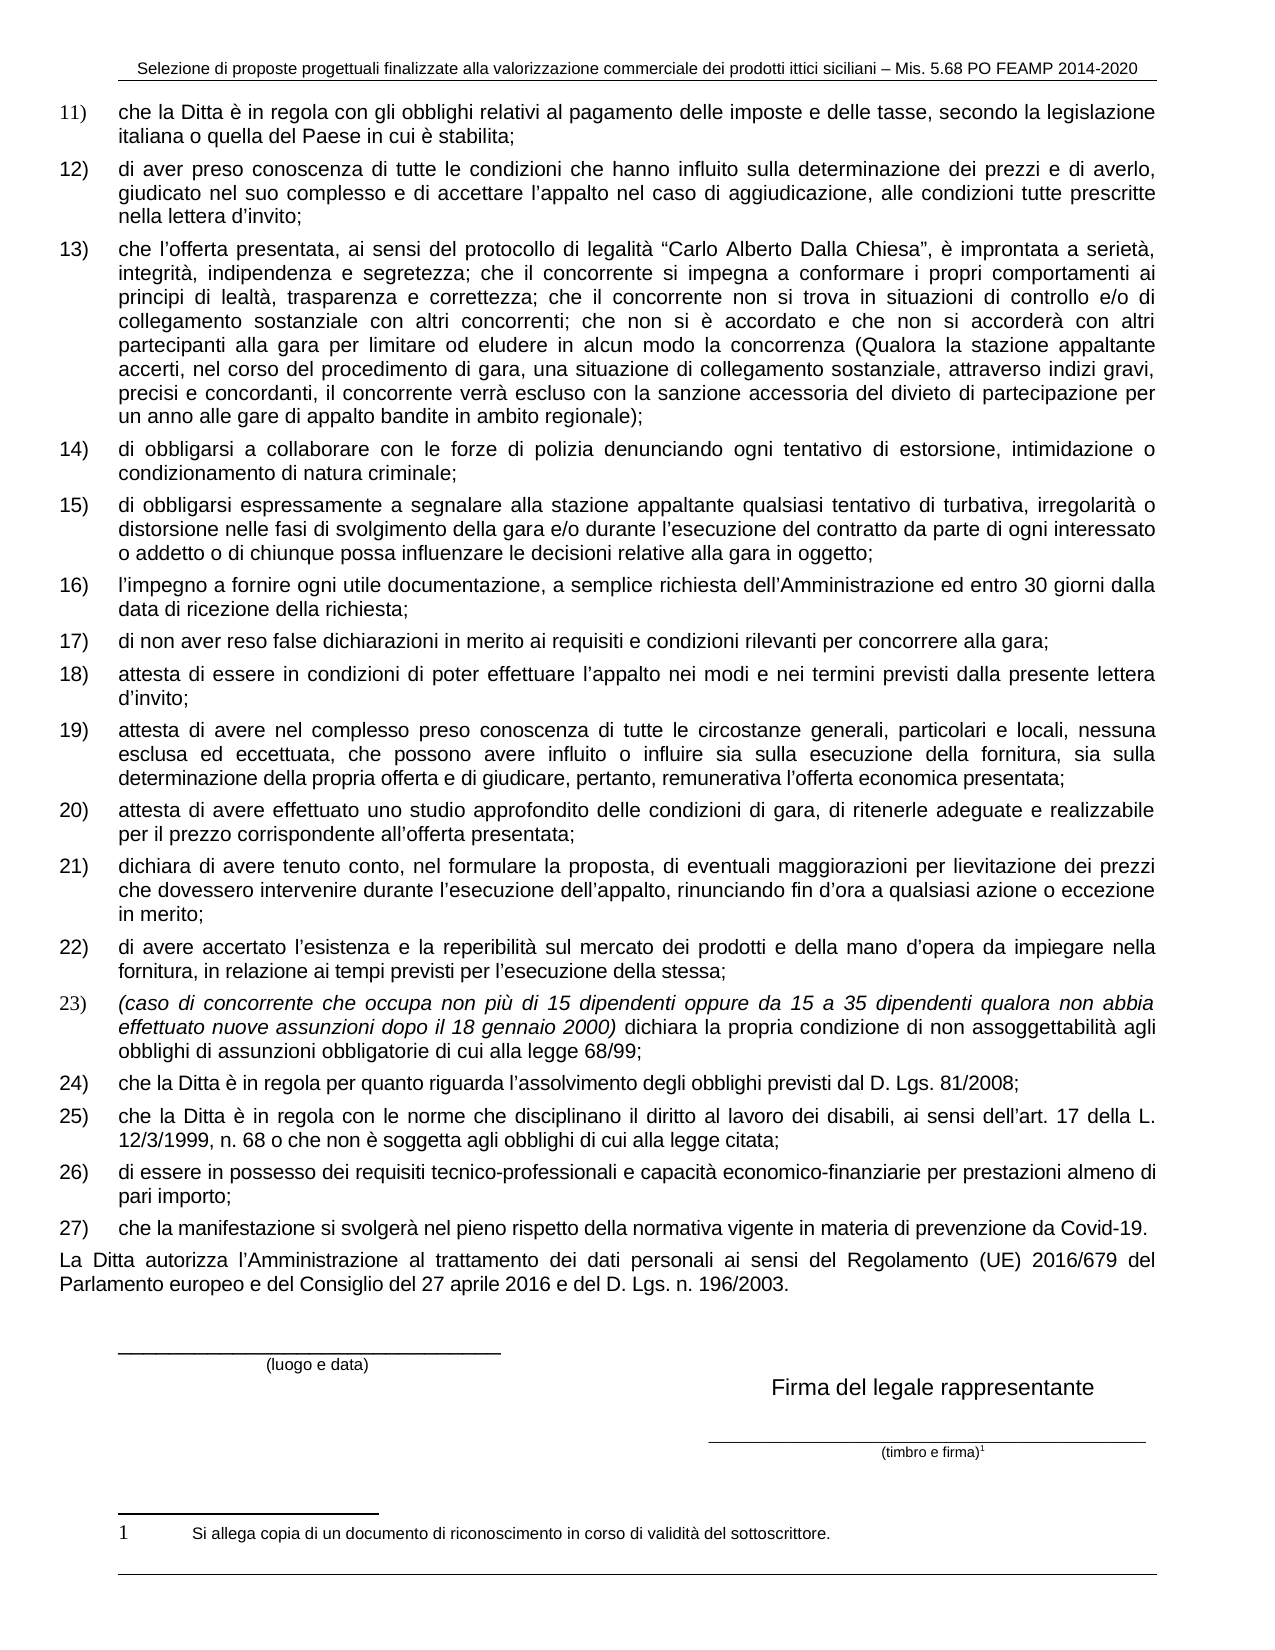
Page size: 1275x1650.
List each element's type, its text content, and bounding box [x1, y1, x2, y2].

list che la Ditta è in regola con gli obblighi relativi al pagamento delle imposte e delle tasse, secondo la legislazione italiana o quella del Paese in cui è stabilita; [59, 100, 1157, 148]
list (caso di concorrente che occupa non più di 15 dipendenti oppure da 15 a 35 dipendenti qualora non abbia effettuato nuove assunzioni dopo il 18 gennaio 2000) dichiara la propria condizione di non assoggettabilità agli obblighi di assunzioni obbligatorie di cui alla legge 68/99; [59, 991, 1157, 1063]
list che la Ditta è in regola per quanto riguarda l’assolvimento degli obblighi previsti dal D. Lgs. 81/2008; [59, 1071, 1157, 1095]
list attesta di avere nel complesso preso conoscenza di tutte le circostanze generali, particolari e locali, nessuna esclusa ed eccettuata, che possono avere influito o influire sia sulla esecuzione della fornitura, sia sulla determinazione della propria offerta e di giudicare, pertanto, remunerativa l’offerta economica presentata; [59, 718, 1157, 790]
list che la Ditta è in regola con le norme che disciplinano il diritto al lavoro dei disabili, ai sensi dell’art. 17 della L. 12/3/1999, n. 68 o che non è soggetta agli obblighi di cui alla legge citata; [59, 1103, 1157, 1151]
list di non aver reso false dichiarazioni in merito ai requisiti e condizioni rilevanti per concorrere alla gara; [59, 629, 1157, 653]
list dichiara di avere tenuto conto, nel formulare la proposta, di eventuali maggiorazioni per lievitazione dei prezzi che dovessero intervenire durante l’esecuzione dell’appalto, rinunciando fin d’ora a qualsiasi azione o eccezione in merito; [59, 854, 1157, 926]
list attesta di essere in condizioni di poter effettuare l’appalto nei modi e nei termini previsti dalla presente lettera d’invito; [59, 662, 1157, 709]
list di essere in possesso dei requisiti tecnico-professionali e capacità economico-finanziarie per prestazioni almeno di pari importo; [59, 1160, 1157, 1208]
text Si allega copia di un documento di riconoscimento in corso di validità del sottoscrittore. [118, 1519, 1157, 1544]
text Firma del legale rappresentante [709, 1374, 1157, 1400]
list l’impegno a fornire ogni utile documentazione, a semplice richiesta dell’Amministrazione ed entro 30 giorni dalla data di ricezione della richiesta; [59, 573, 1157, 621]
list di obbligarsi a collaborare con le forze di polizia denunciando ogni tentativo di estorsione, intimidazione o condizionamento di natura criminale; [59, 437, 1157, 484]
list di avere accertato l’esistenza e la reperibilità sul mercato dei prodotti e della mano d’opera da impiegare nella fornitura, in relazione ai tempi previsti per l’esecuzione della stessa; [59, 934, 1157, 982]
text (timbro e firma) [709, 1443, 1157, 1460]
list attesta di avere effettuato uno studio approfondito delle condizioni di gara, di ritenerle adeguate e realizzabile per il prezzo corrispondente all’offerta presentata; [59, 798, 1157, 846]
list che la manifestazione si svolgerà nel pieno rispetto della normativa vigente in materia di prevenzione da Covid-19. [59, 1216, 1157, 1240]
list che l’offerta presentata, ai sensi del protocollo di legalità “Carlo Alberto Dalla Chiesa”, è improntata a serietà, integrità, indipendenza e segretezza; che il concorrente si impegna a conformare i propri comportamenti ai principi di lealtà, trasparenza e correttezza; che il concorrente non si trova in situazioni di controllo e/o di collegamento sostanziale con altri concorrenti; che non si è accordato e che non si accorderà con altri partecipanti alla gara per limitare od eludere in alcun modo la concorrenza (Qualora la stazione appaltante accerti, nel corso del procedimento di gara, una situazione di collegamento sostanziale, attraverso indizi gravi, precisi e concordanti, il concorrente verrà escluso con la sanzione accessoria del divieto di partecipazione per un anno alle gare di appalto bandite in ambito regionale); [59, 237, 1157, 428]
list di aver preso conoscenza di tutte le condizioni che hanno influito sulla determinazione dei prezzi e di averlo, giudicato nel suo complesso e di accettare l’appalto nel caso di aggiudicazione, alle condizioni tutte prescritte nella lettera d’invito; [59, 156, 1157, 228]
text (luogo e data) [118, 1355, 1157, 1374]
text ______________________________ [118, 1328, 1157, 1355]
text ______________________________________________________ [709, 1427, 1157, 1443]
text La Ditta autorizza l’Amministrazione al trattamento dei dati personali ai sensi del Regolamento (UE) 2016/679 del Parlamento europeo e del Consiglio del 27 aprile 2016 e del D. Lgs. n. 196/2003. [59, 1248, 1157, 1296]
list di obbligarsi espressamente a segnalare alla stazione appaltante qualsiasi tentativo di turbativa, irregolarità o distorsione nelle fasi di svolgimento della gara e/o durante l’esecuzione del contratto da parte di ogni interessato o addetto o di chiunque possa influenzare le decisioni relative alla gara in oggetto; [59, 493, 1157, 565]
